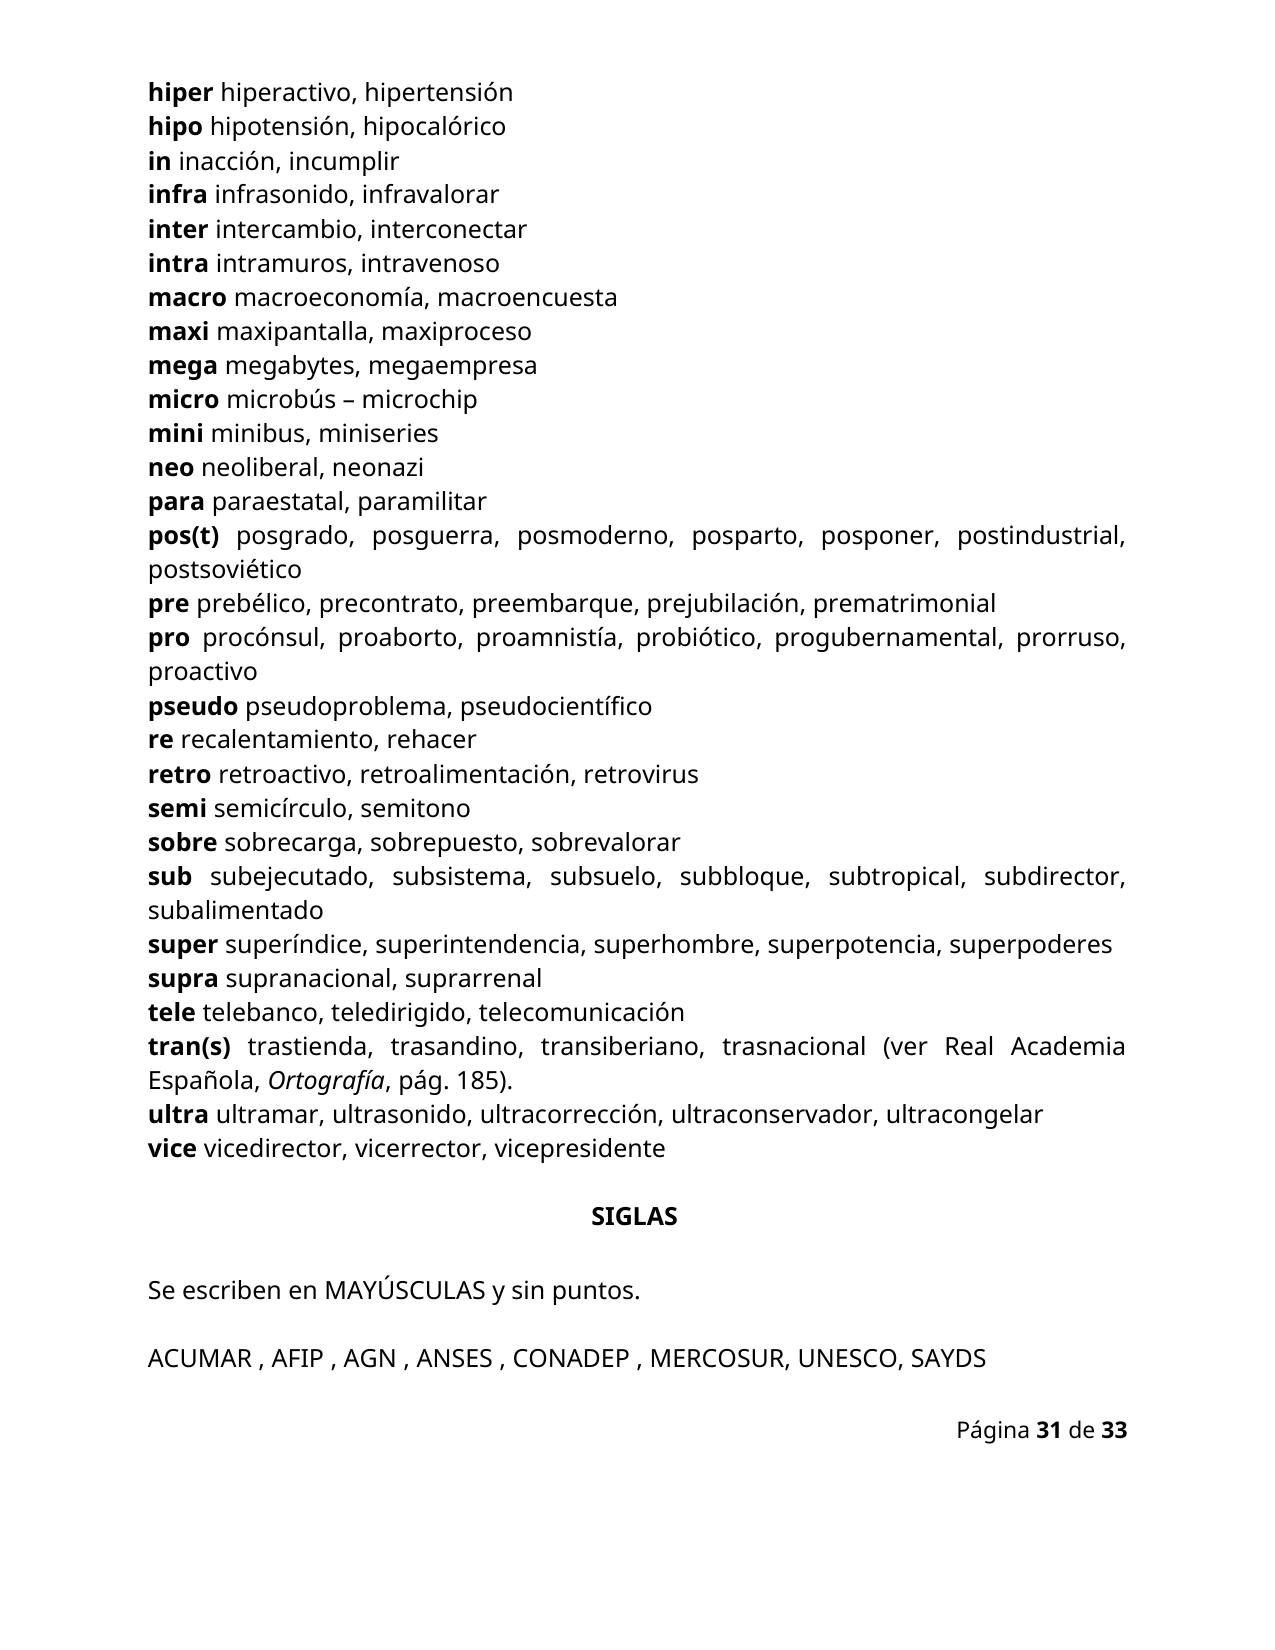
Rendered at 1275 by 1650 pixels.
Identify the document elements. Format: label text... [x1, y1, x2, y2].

text sobre sobrecarga, sobrepuesto, sobrevalorar [148, 824, 1127, 858]
text re recalentamiento, rehacer [148, 722, 1127, 756]
text mini minibus, miniseries [148, 416, 1127, 450]
text neo neoliberal, neonazi [148, 450, 1127, 484]
text semi semicírculo, semitono [148, 790, 1127, 824]
text pseudo pseudoproblema, pseudocientífico [148, 688, 1127, 722]
text super superíndice, superintendencia, superhombre, superpotencia, superpoderes [148, 927, 1127, 961]
text pos(t) posgrado, posguerra, posmoderno, posparto, posponer, postindustrial, postsoviético [148, 518, 1127, 586]
text micro microbús – microchip [148, 382, 1127, 416]
text inter intercambio, interconectar [148, 211, 1127, 245]
text SIGLAS [148, 1199, 1127, 1233]
text ACUMAR , AFIP , AGN , ANSES , CONADEP , MERCOSUR, UNESCO, SAYDS [148, 1340, 1127, 1374]
text vice vicedirector, vicerrector, vicepresidente [148, 1131, 1127, 1165]
text supra supranacional, suprarrenal [148, 961, 1127, 995]
text macro macroeconomía, macroencuesta [148, 279, 1127, 313]
text para paraestatal, paramilitar [148, 484, 1127, 518]
text ultra ultramar, ultrasonido, ultracorrección, ultraconservador, ultracongelar [148, 1097, 1127, 1131]
text tran(s) trastienda, trasandino, transiberiano, trasnacional (ver Real Academia Española, Ortografía, pág. 185). [148, 1029, 1127, 1097]
text Se escriben en MAYÚSCULAS y sin puntos. [148, 1272, 1127, 1306]
text tele telebanco, teledirigido, telecomunicación [148, 995, 1127, 1029]
text sub subejecutado, subsistema, subsuelo, subbloque, subtropical, subdirector, subalimentado [148, 858, 1127, 927]
text hiper hiperactivo, hipertensión [148, 75, 1127, 109]
text mega megabytes, megaempresa [148, 347, 1127, 382]
text intra intramuros, intravenoso [148, 245, 1127, 279]
text retro retroactivo, retroalimentación, retrovirus [148, 756, 1127, 790]
text pro procónsul, proaborto, proamnistía, probiótico, progubernamental, prorruso, proactivo [148, 620, 1127, 688]
text hipo hipotensión, hipocalórico [148, 109, 1127, 143]
text in inacción, incumplir [148, 143, 1127, 177]
text pre prebélico, precontrato, preembarque, prejubilación, prematrimonial [148, 586, 1127, 620]
text maxi maxipantalla, maxiproceso [148, 313, 1127, 347]
text infra infrasonido, infravalorar [148, 177, 1127, 211]
